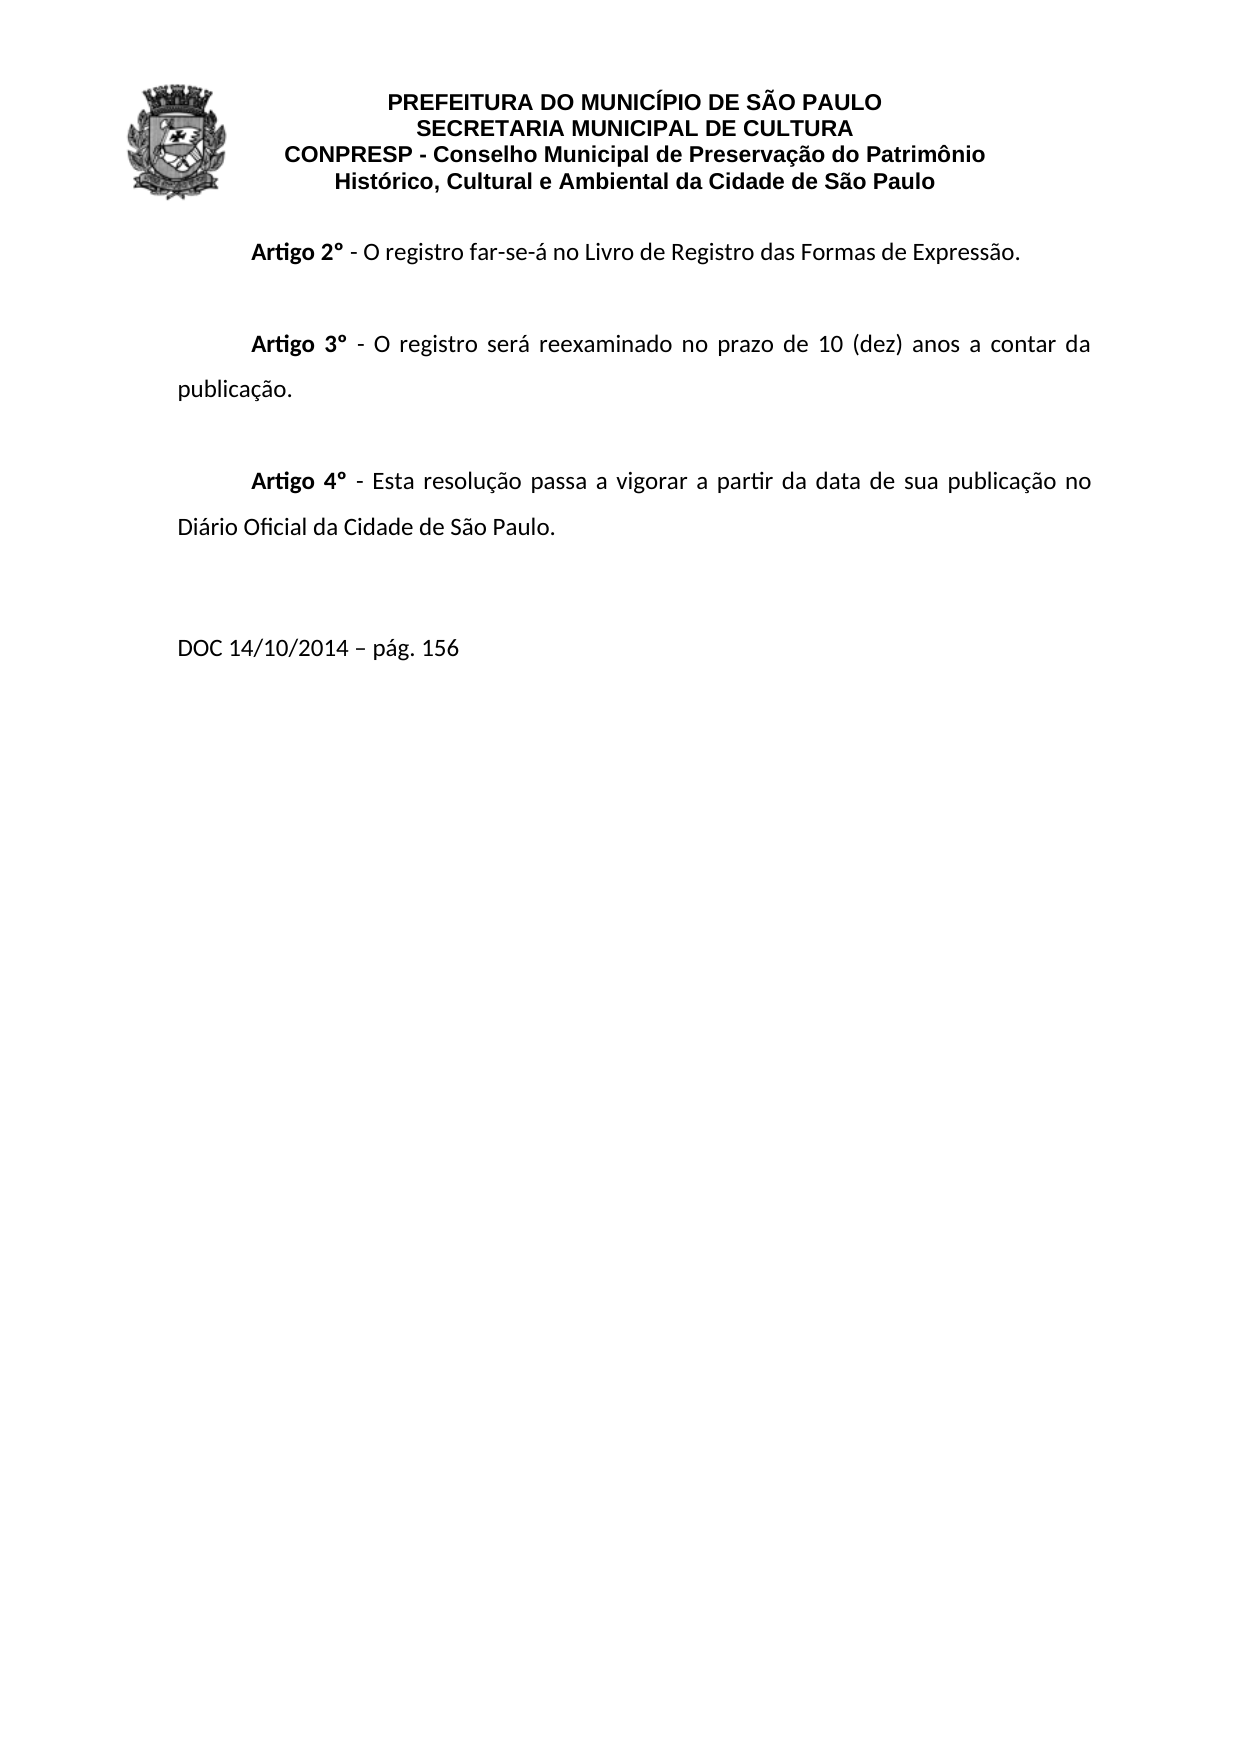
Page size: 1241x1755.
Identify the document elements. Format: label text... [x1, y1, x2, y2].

text DOC 14/10/2014 – pág. 156 [177, 633, 1093, 663]
text Artigo 2º - O registro far-se-á no Livro de Registro das Formas de Expressão. [177, 236, 1093, 267]
text Artigo 3º - O registro será reexaminado no prazo de 10 (dez) anos a contar da publicação. [177, 328, 1093, 404]
text Artigo 4º - Esta resolução passa a vigorar a partir da data de sua publicação no Diário Oficial da Cidade de São Paulo. [177, 465, 1093, 541]
